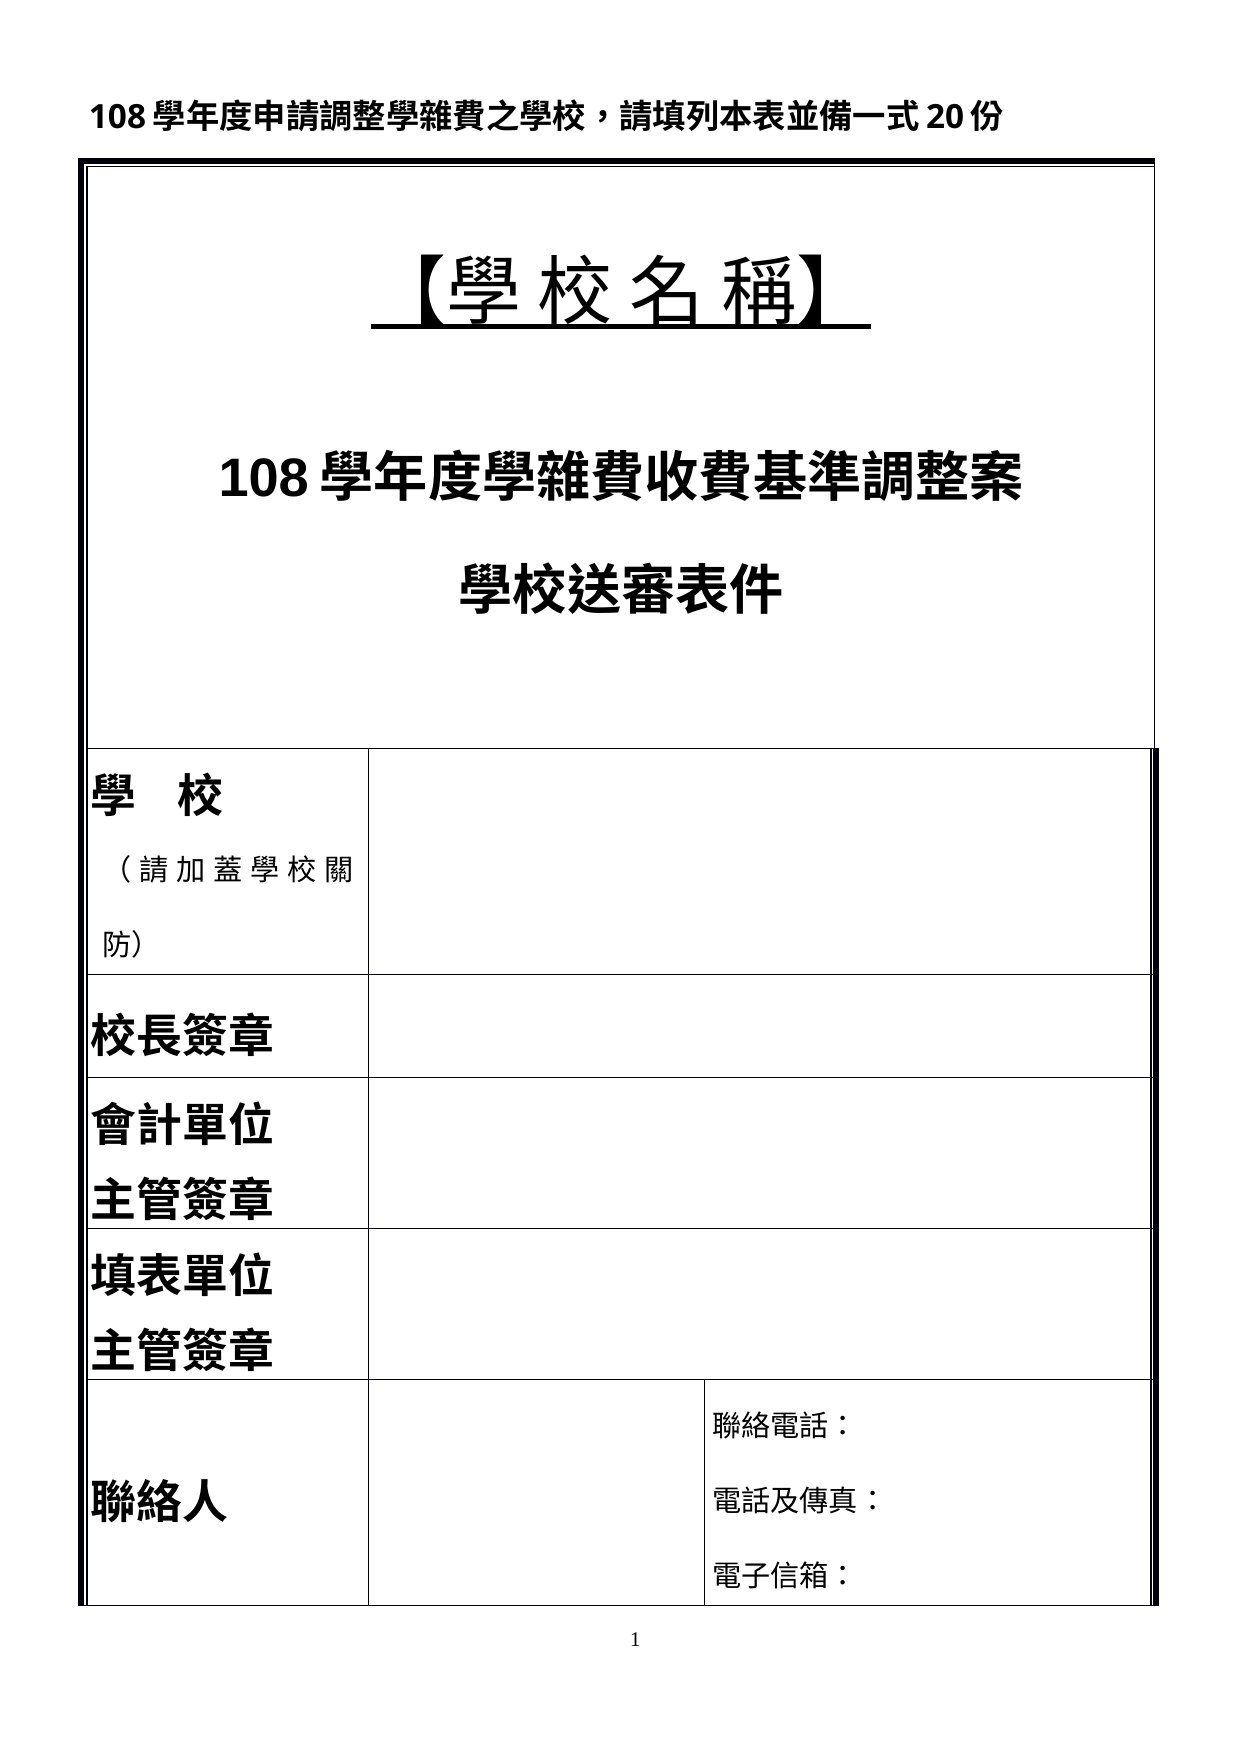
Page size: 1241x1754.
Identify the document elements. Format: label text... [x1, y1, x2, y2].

table_cell 學 校 （請加蓋學校關防） [88, 749, 368, 974]
text 108學年度申請調整學雜費之學校，請填列本表並備一式20份 [89, 89, 1181, 139]
table_cell 填表單位 主管簽章 [88, 1229, 368, 1379]
table_cell [369, 1380, 704, 1605]
table_cell 會計單位 主管簽章 [88, 1078, 368, 1228]
table_cell [369, 749, 1150, 974]
table_cell [369, 1229, 1150, 1379]
table_cell [369, 1078, 1150, 1228]
table_cell 聯絡電話： 電話及傳真： 電子信箱： [705, 1380, 1150, 1605]
table_header 【學 校 名 稱】 108學年度學雜費收費基準調整案 學校送審表件 [88, 167, 1154, 748]
table_cell 聯絡人 [88, 1380, 368, 1605]
table_cell [369, 975, 1150, 1077]
table_cell 校長簽章 [88, 975, 368, 1077]
